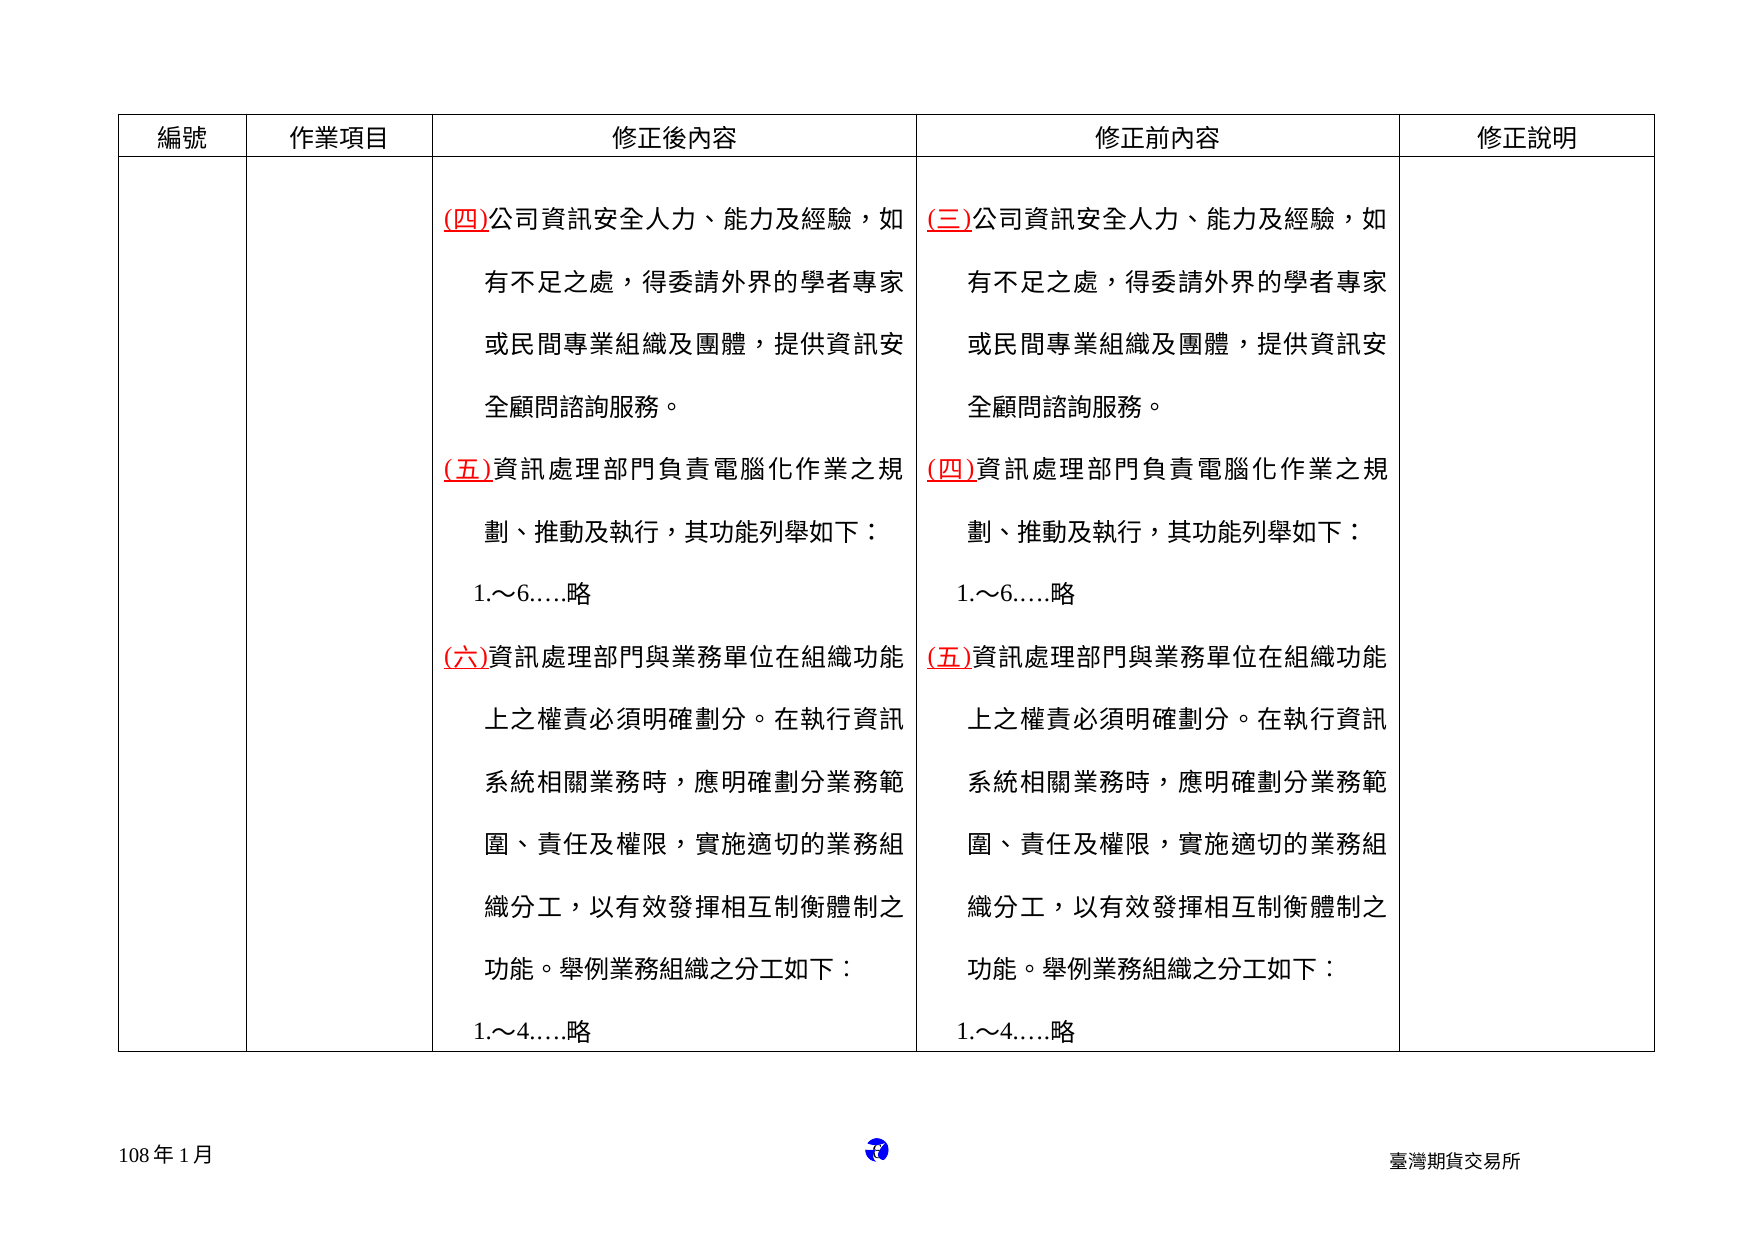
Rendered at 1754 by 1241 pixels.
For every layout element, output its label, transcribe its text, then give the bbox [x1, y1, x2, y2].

table_cell (四)公司資訊安全人力、能力及經驗，如有不足之處，得委請外界的學者專家或民間專業組織及團體，提供資訊安全顧問諮詢服務。 (五)資訊處理部門負責電腦化作業之規劃、推動及執行，其功能列舉如下： 1.～6.….略 (六)資訊處理部門與業務單位在組織功能上之權責必須明確劃分。在執行資訊系統相關業務時，應明確劃分業務範圍、責任及權限，實施適切的業務組織分工，以有效發揮相互制衡體制之功能。舉例業務組織之分工如下︰ 1.～4.….略 [433, 157, 916, 1051]
table_header 修正後內容 [433, 115, 916, 156]
table_header 修正說明 [1400, 115, 1654, 156]
table_cell [1400, 157, 1654, 1051]
table_header 作業項目 [247, 115, 432, 156]
table_cell (三)公司資訊安全人力、能力及經驗，如有不足之處，得委請外界的學者專家或民間專業組織及團體，提供資訊安全顧問諮詢服務。 (四)資訊處理部門負責電腦化作業之規劃、推動及執行，其功能列舉如下： 1.～6.….略 (五)資訊處理部門與業務單位在組織功能上之權責必須明確劃分。在執行資訊系統相關業務時，應明確劃分業務範圍、責任及權限，實施適切的業務組織分工，以有效發揮相互制衡體制之功能。舉例業務組織之分工如下︰ 1.～4.….略 [917, 157, 1399, 1051]
table_cell [247, 157, 432, 1051]
table_header 修正前內容 [917, 115, 1399, 156]
table_header 編號 [119, 115, 246, 156]
table_cell [119, 157, 246, 1051]
